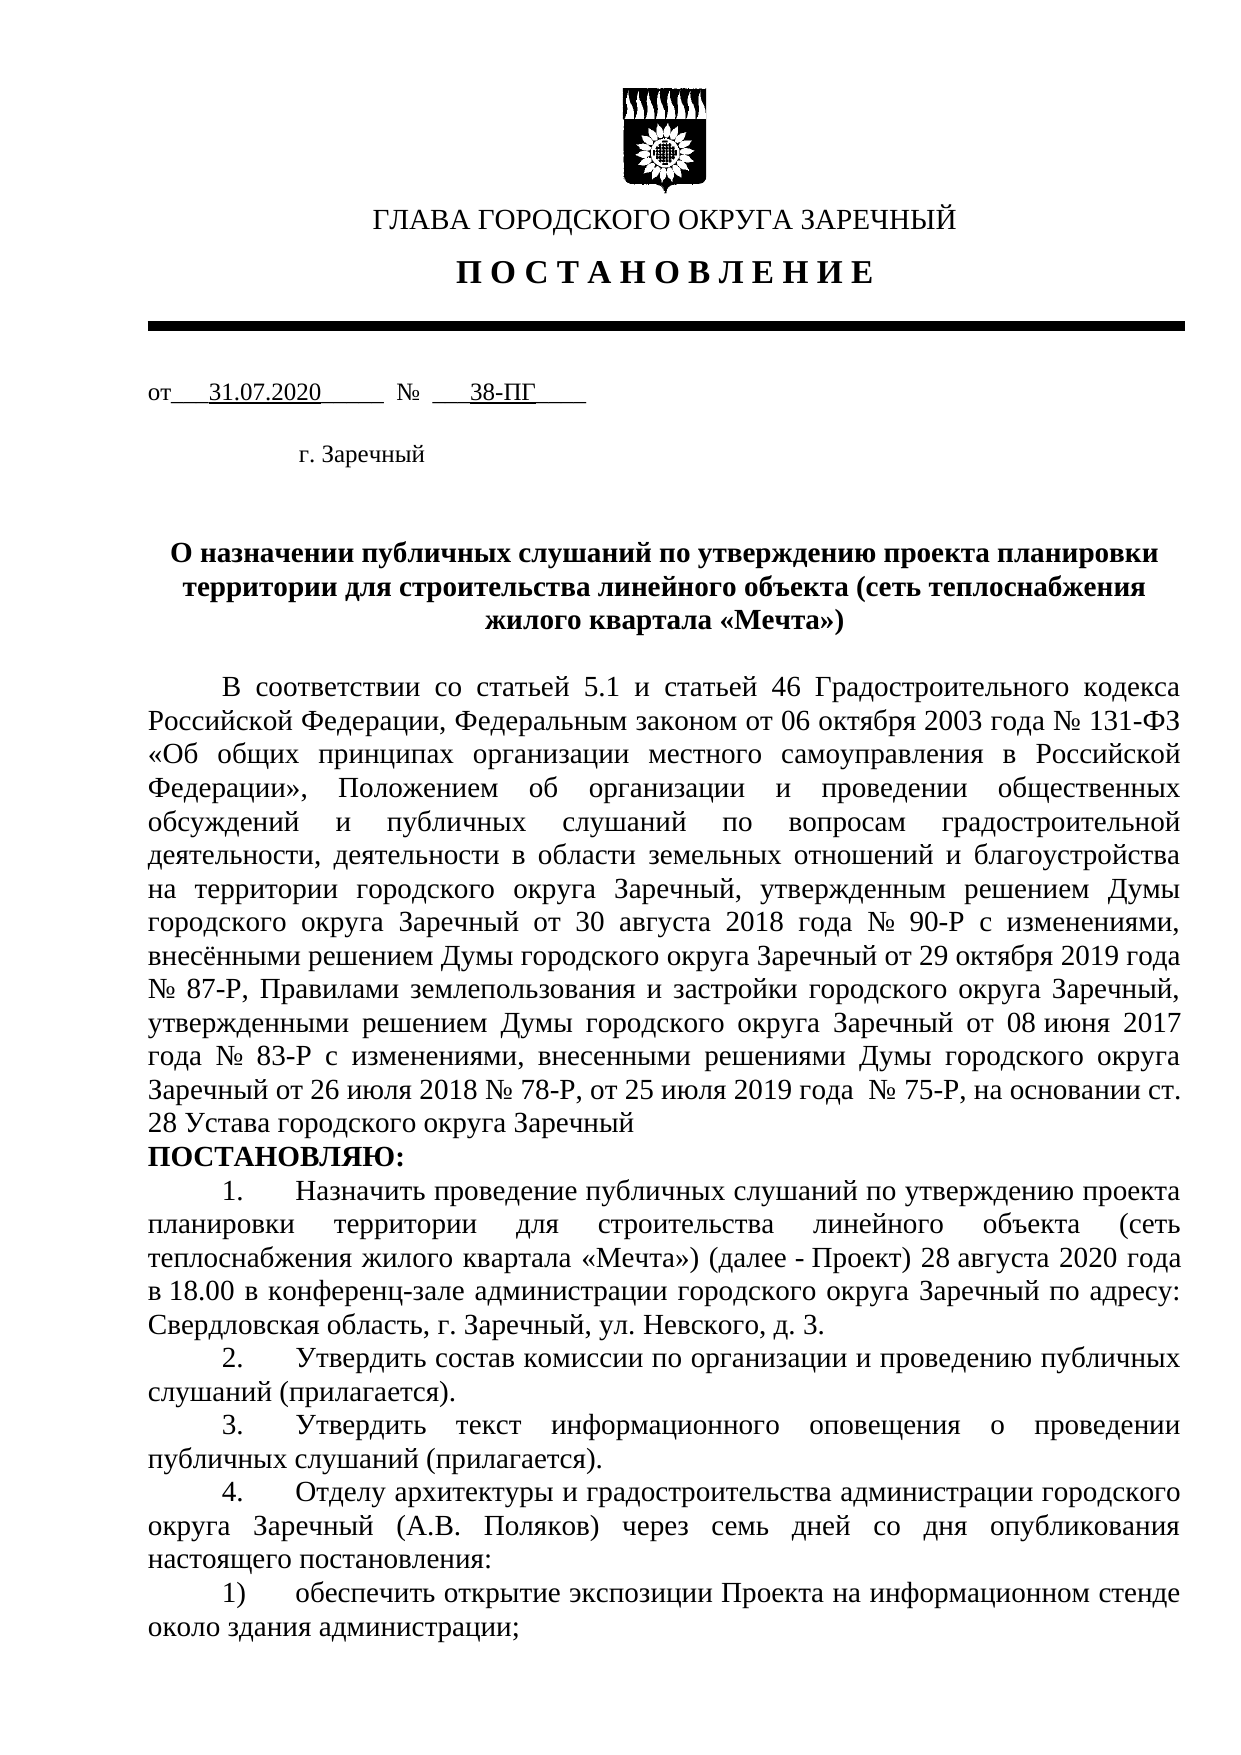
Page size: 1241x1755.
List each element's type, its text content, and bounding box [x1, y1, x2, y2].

text п о с т а н о в л е н и е [148, 253, 1181, 291]
text от___31.07.2020_____ № ___38-ПГ____ [148, 377, 1181, 406]
list обеспечить открытие экспозиции Проекта на информационном стенде около здания администрации; [148, 1575, 1181, 1642]
text г. Заречный [148, 439, 576, 468]
list Утвердить состав комиссии по организации и проведению публичных слушаний (прилагается). [148, 1340, 1181, 1407]
text ПОСТАНОВЛЯЮ: [148, 1139, 1181, 1173]
list Утвердить текст информационного оповещения о проведении публичных слушаний (прилагается). [148, 1407, 1181, 1474]
text ГЛАВА Городского округа Заречный [148, 202, 1181, 236]
text В соответствии со статьей 5.1 и статьей 46 Градостроительного кодекса Российской Федерации, Федеральным законом от 06 октября 2003 года № 131-ФЗ «Об общих принципах организации местного самоуправления в Российской Федерации», Положением об организации и проведении общественных обсуждений и публичных слушаний по вопросам градостроительной деятельности, деятельности в области земельных отношений и благоустройства на территории городского округа Заречный, утвержденным решением Думы городского округа Заречный от 30 августа 2018 года № 90-Р с изменениями, внесёнными решением Думы городского округа Заречный от 29 октября 2019 года № 87-Р, Правилами землепользования и застройки городского округа Заречный, утвержденными решением Думы городского округа Заречный от 08 июня 2017 года № 83-Р с изменениями, внесенными решениями Думы городского округа Заречный от 26 июля 2018 № 78-Р, от 25 июля 2019 года № 75-Р, на основании ст. 28 Устава городского округа Заречный [148, 669, 1181, 1139]
text О назначении публичных слушаний по утверждению проекта планировки территории для строительства линейного объекта (сеть теплоснабжения жилого квартала «Мечта») [148, 535, 1181, 636]
list Назначить проведение публичных слушаний по утверждению проекта планировки территории для строительства линейного объекта (сеть теплоснабжения жилого квартала «Мечта») (далее - Проект) 28 августа 2020 года в 18.00 в конференц-зале администрации городского округа Заречный по адресу: Свердловская область, г. Заречный, ул. Невского, д. 3. [148, 1173, 1181, 1340]
list Отделу архитектуры и градостроительства администрации городского округа Заречный (А.В. Поляков) через семь дней со дня опубликования настоящего постановления: [148, 1474, 1181, 1575]
